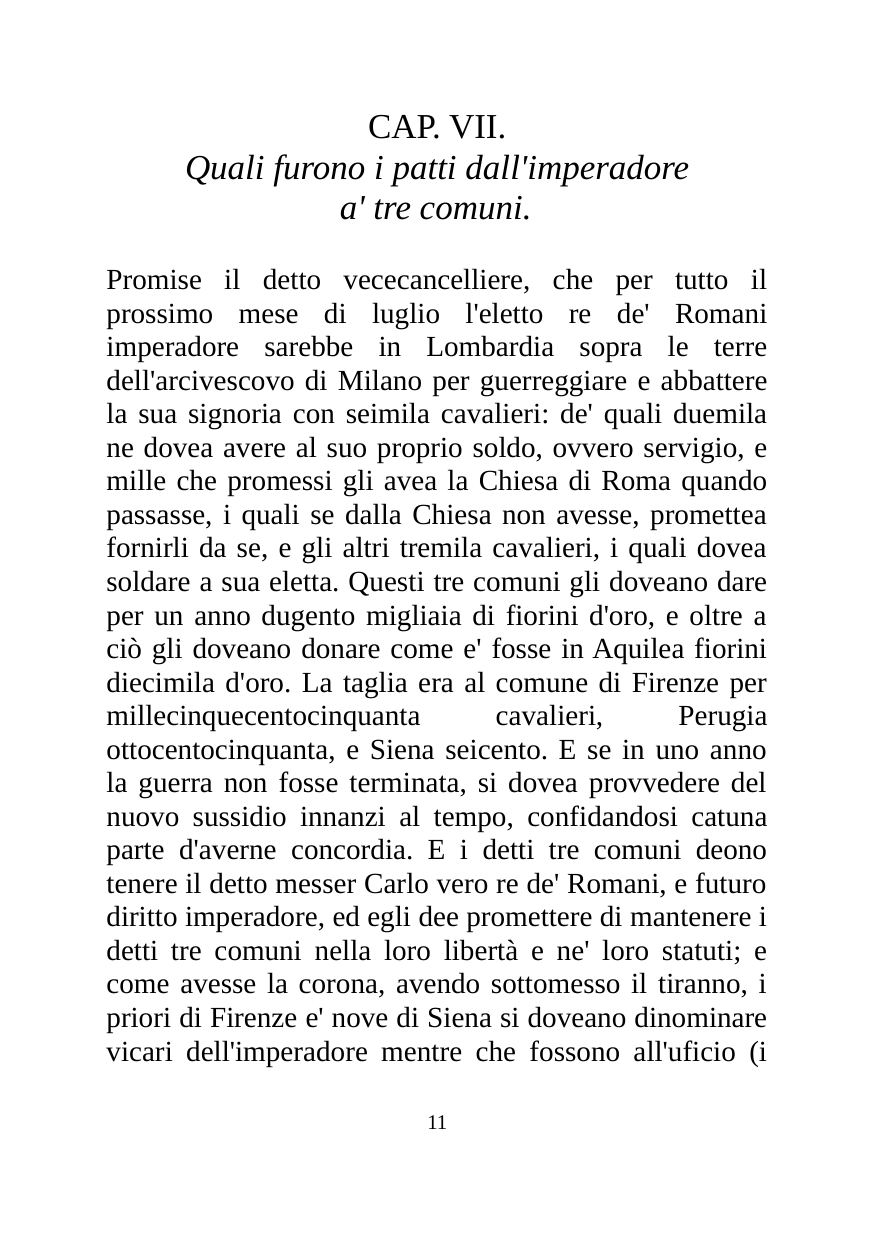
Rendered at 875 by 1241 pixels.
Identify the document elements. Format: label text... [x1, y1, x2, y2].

subtitle CAP. VII. Quali furono i patti dall'imperadore a' tre comuni. [106, 106, 768, 227]
text Promise il detto vececancelliere, che per tutto il prossimo mese di luglio l'eletto re de' Romani imperadore sarebbe in Lombardia sopra le terre dell'arcivescovo di Milano per guerreggiare e abbattere la sua signoria con seimila cavalieri: de' quali duemila ne dovea avere al suo proprio soldo, ovvero servigio, e mille che promessi gli avea la Chiesa di Roma quando passasse, i quali se dalla Chiesa non avesse, promettea fornirli da se, e gli altri tremila cavalieri, i quali dovea soldare a sua eletta. Questi tre comuni gli doveano dare per un anno dugento migliaia di fiorini d'oro, e oltre a ciò gli doveano donare come e' fosse in Aquilea fiorini diecimila d'oro. La taglia era al comune di Firenze per millecinquecentocinquanta cavalieri, Perugia ottocentocinquanta, e Siena seicento. E se in uno anno la guerra non fosse terminata, si dovea provvedere del nuovo sussidio innanzi al tempo, confidandosi catuna parte d'averne concordia. E i detti tre comuni deono tenere il detto messer Carlo vero re de' Romani, e futuro diritto imperadore, ed egli dee promettere di mantenere i detti tre comuni nella loro libertà e ne' loro statuti; e come avesse la corona, avendo sottomesso il tiranno, i priori di Firenze e' nove di Siena si doveano dinominare vicari dell'imperadore mentre che fossono all'uficio (i [106, 262, 768, 1067]
